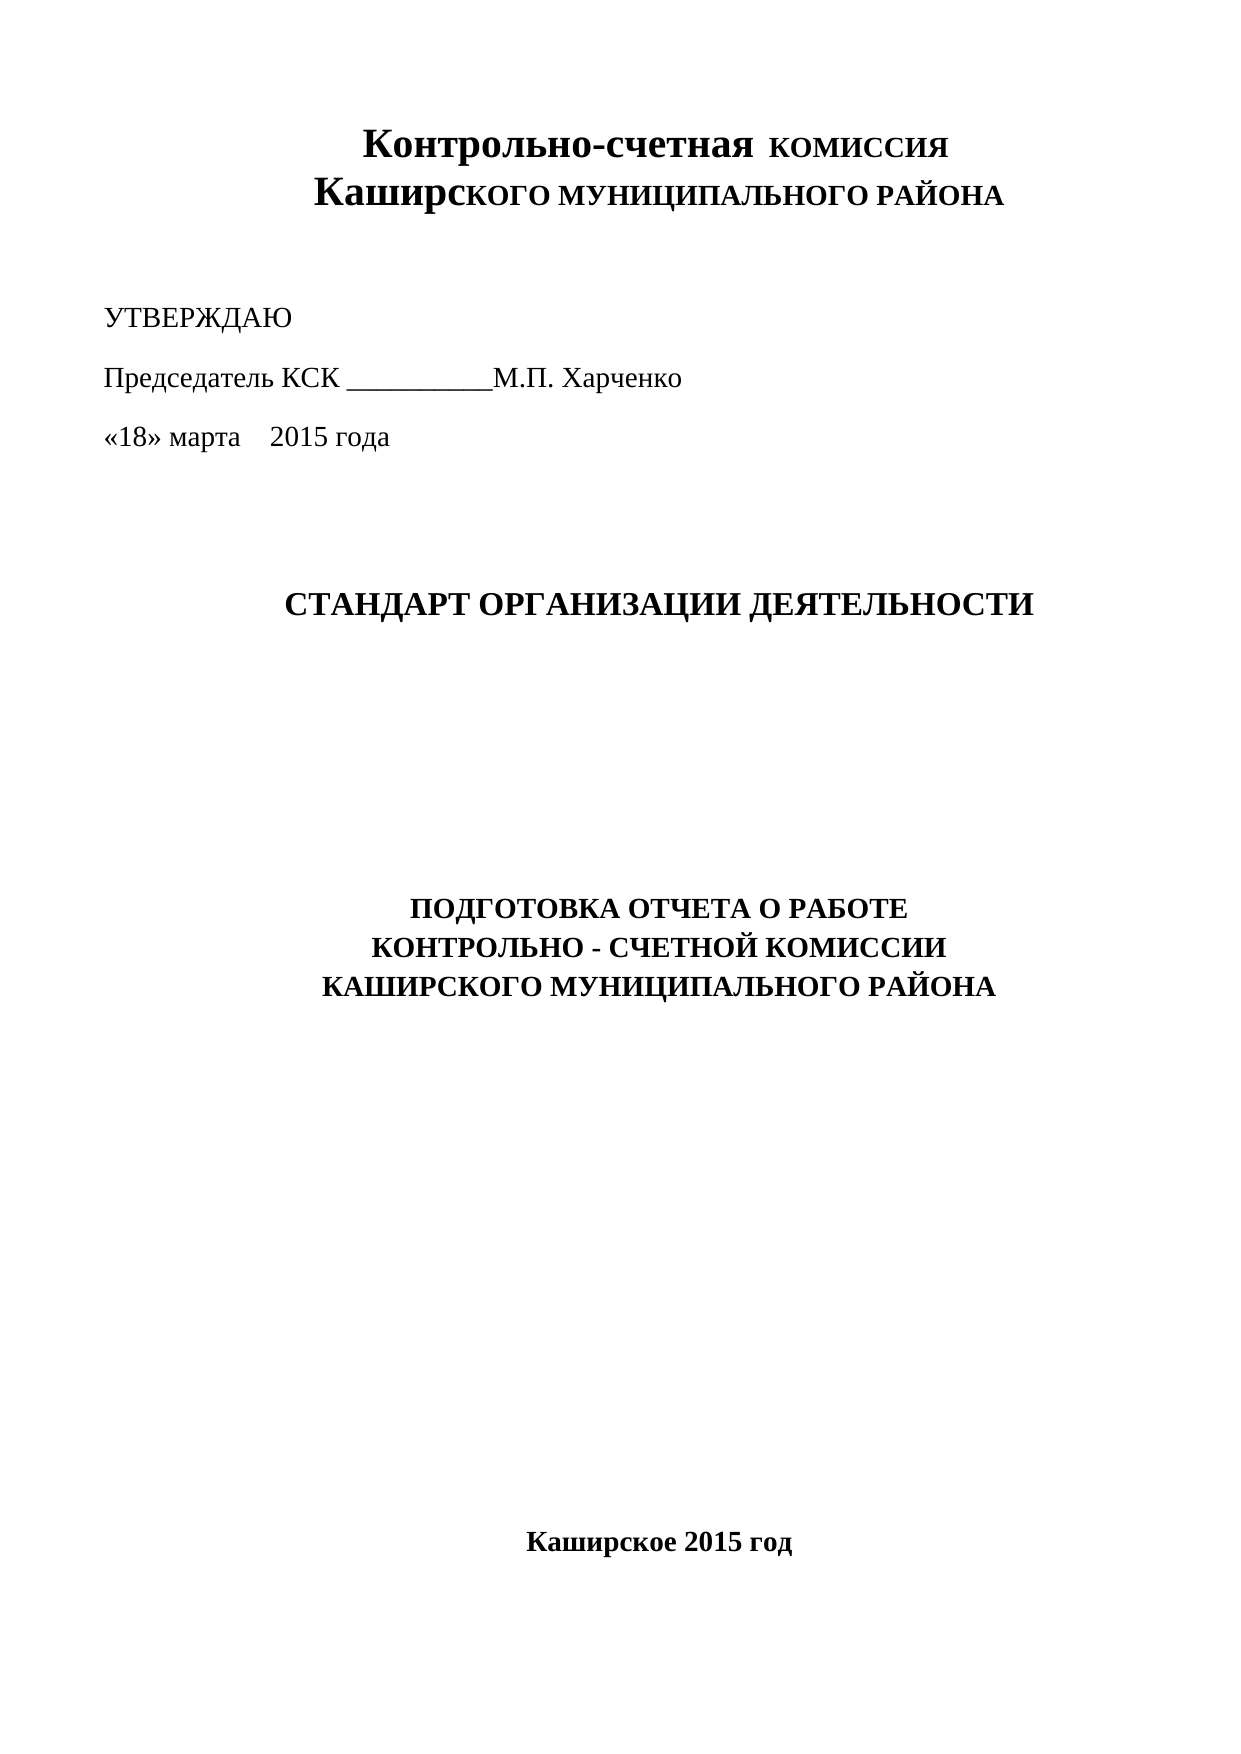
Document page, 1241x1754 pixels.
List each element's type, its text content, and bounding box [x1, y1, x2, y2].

text КОНТРОЛЬНО - СЧЕТНОЙ КОМИССИИ [103, 930, 1215, 964]
text Председатель КСК __________М.П. Харченко [103, 360, 1215, 393]
subtitle СТАНДАРТ ОРГАНИЗАЦИИ ДЕЯТЕЛЬНОСТИ [103, 585, 1215, 623]
subtitle Контрольно-счетная КОМИССИЯ [103, 118, 1215, 166]
subtitle КаширсКОГО МУНИЦИПАЛЬНОГО РАЙОНА [103, 166, 1215, 214]
subtitle КАШИРСКОГО МУНИЦИПАЛЬНОГО РАЙОНА [103, 969, 1215, 1002]
text УТВЕРЖДАЮ [103, 301, 1215, 334]
text «18» марта 2015 года [103, 419, 1215, 453]
text ПОДГОТОВКА ОТЧЕТА О РАБОТЕ [103, 892, 1215, 925]
subtitle Каширское 2015 год [103, 1524, 1215, 1558]
